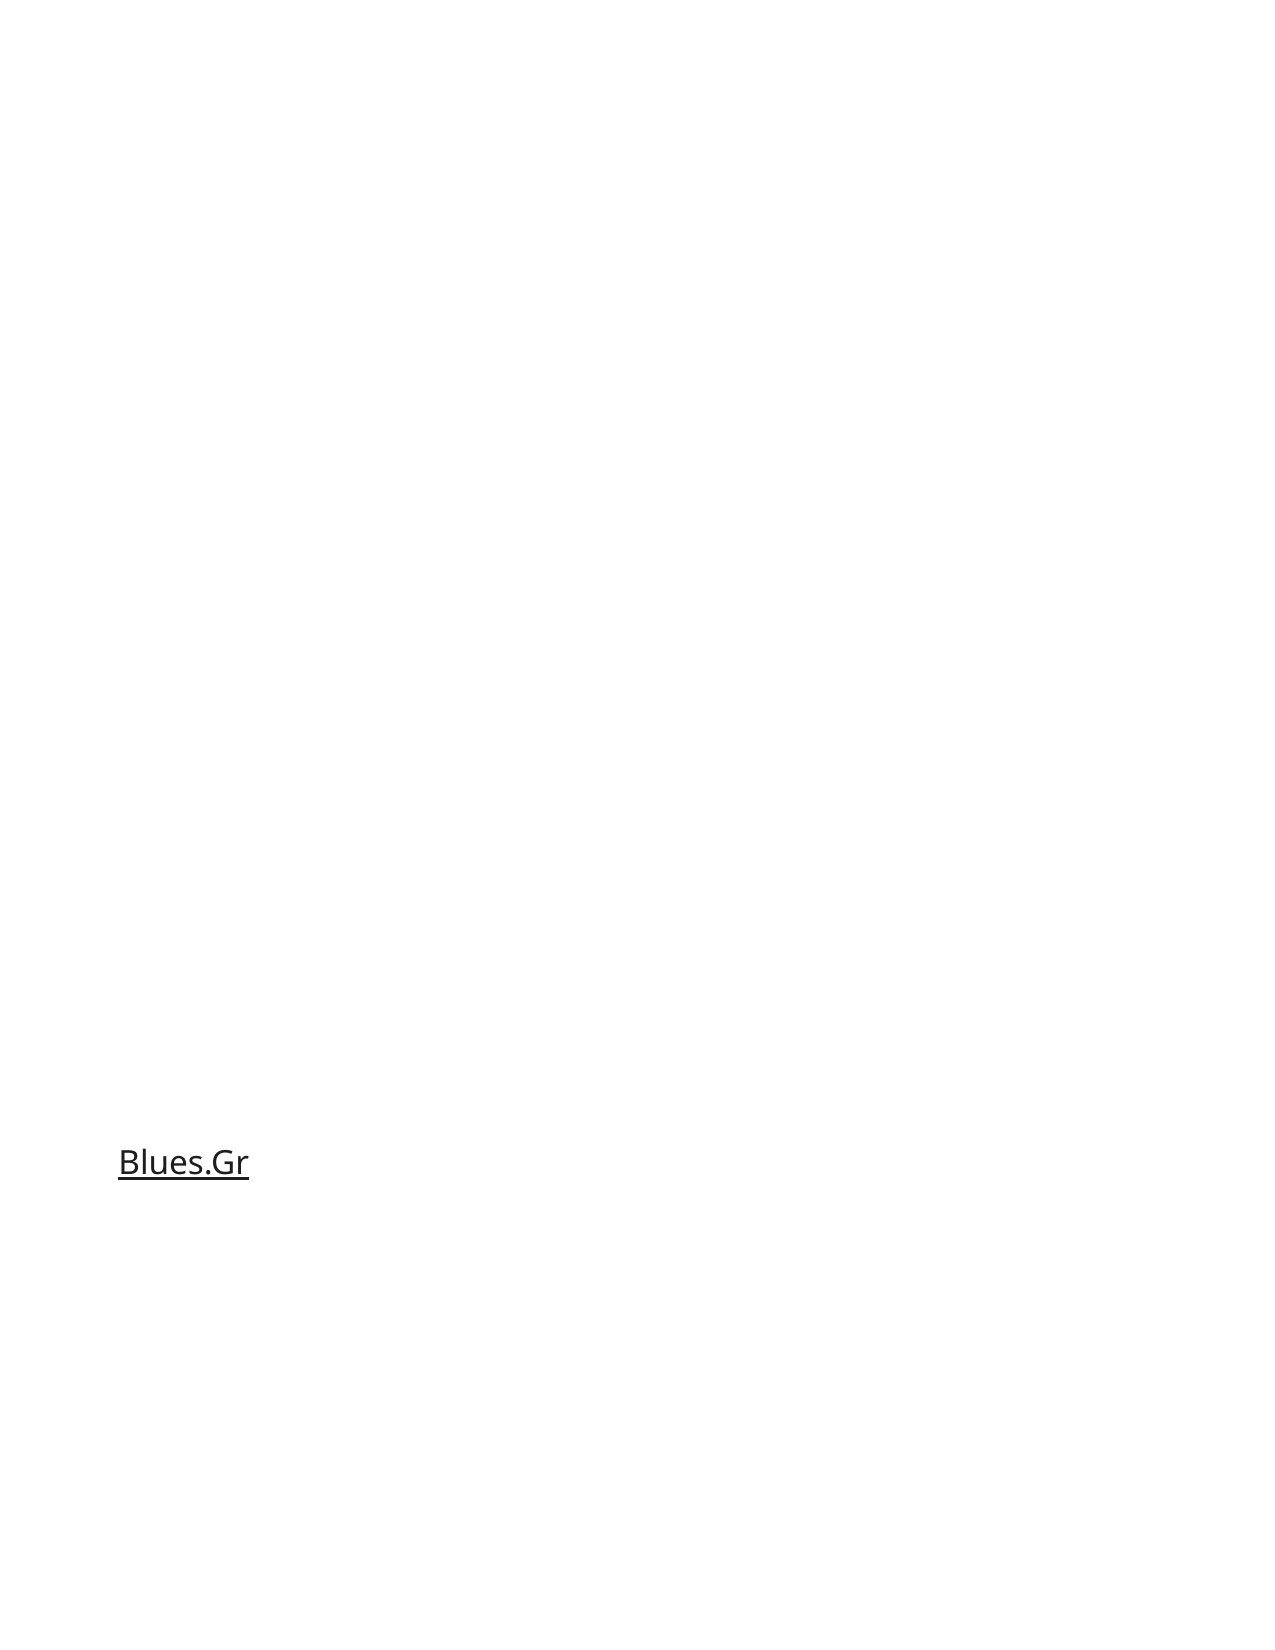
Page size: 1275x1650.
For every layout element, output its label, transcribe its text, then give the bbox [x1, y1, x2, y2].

text Blues.Gr [118, 1139, 1157, 1184]
